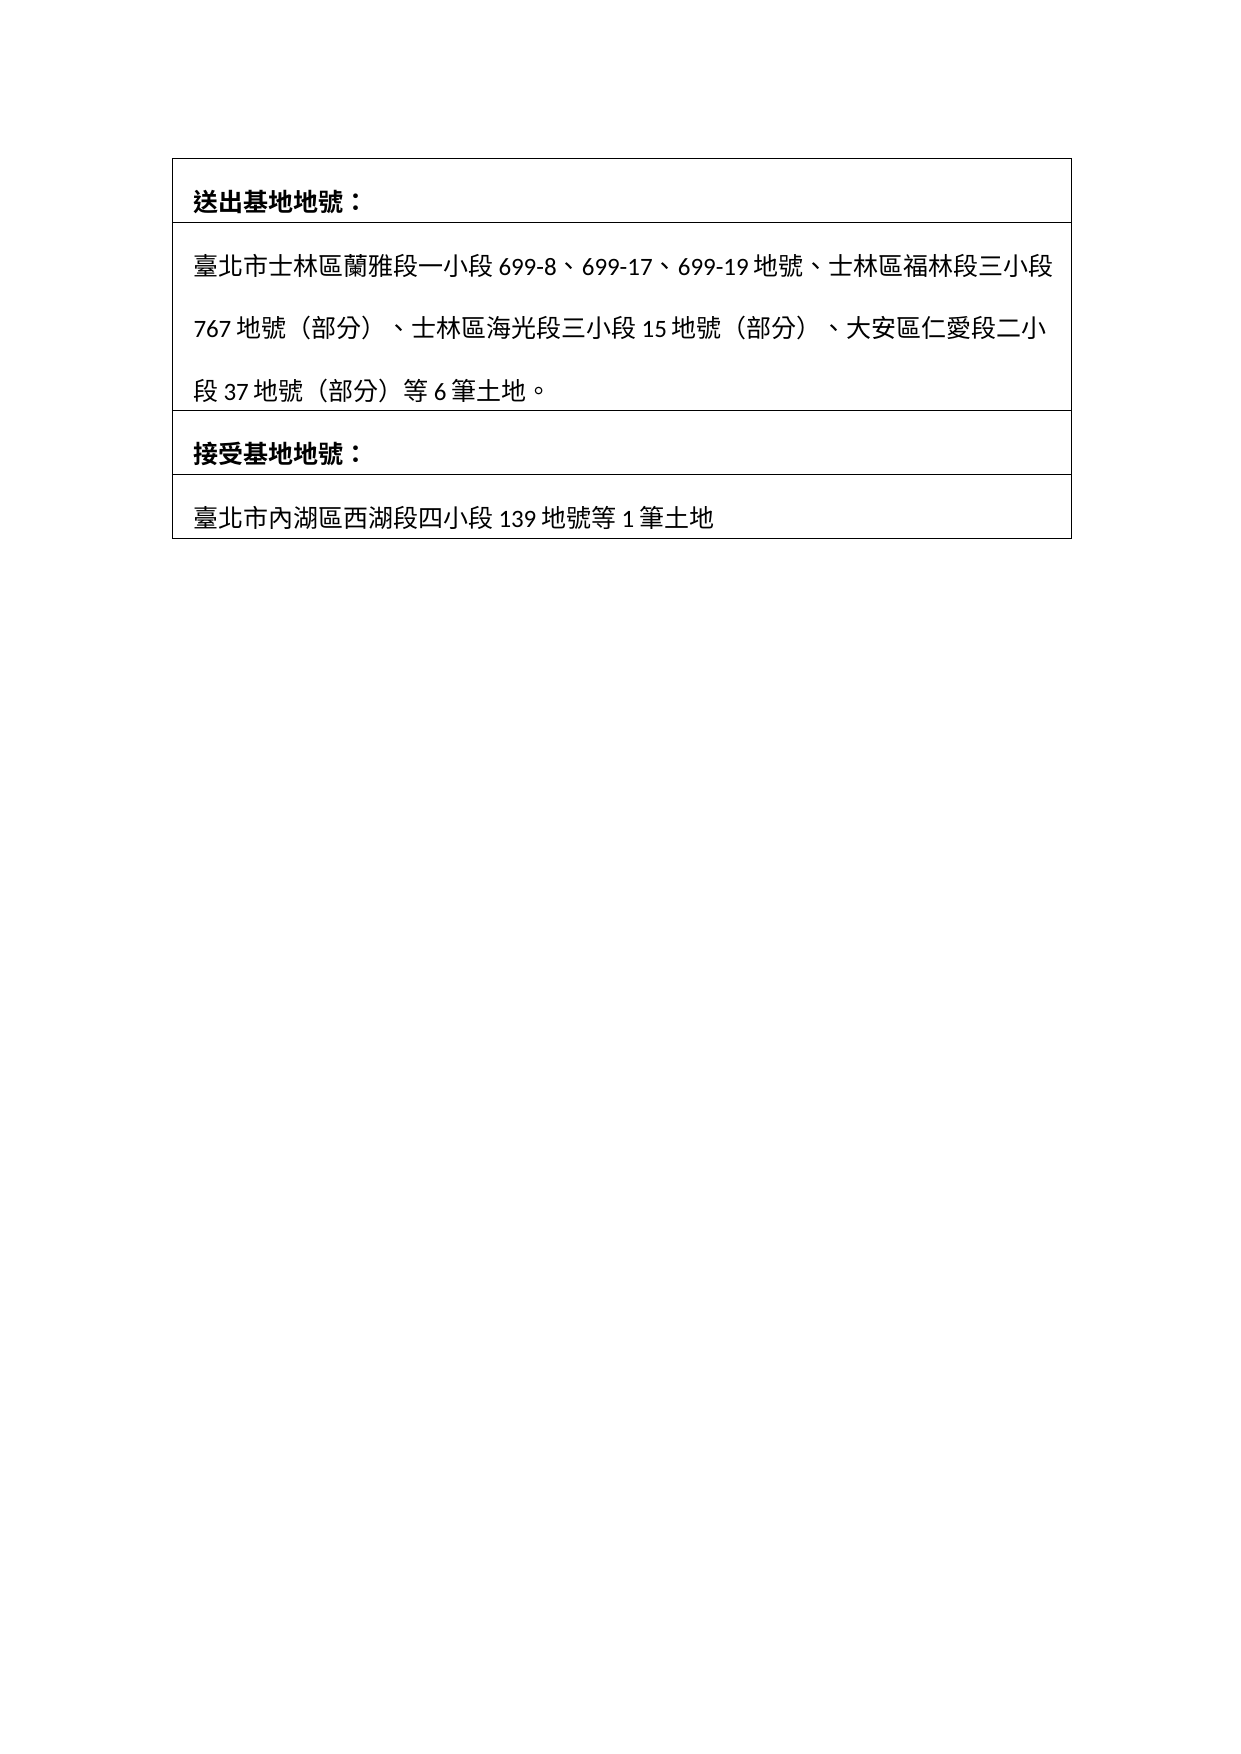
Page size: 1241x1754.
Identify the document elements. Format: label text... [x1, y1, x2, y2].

table_cell 臺北市士林區蘭雅段一小段699-8、699-17、699-19地號、士林區福林段三小段767地號（部分）、士林區海光段三小段15地號（部分）、大安區仁愛段二小段37地號（部分）等6筆土地。 [173, 223, 1071, 410]
table_header 送出基地地號： [173, 159, 1071, 222]
table_cell 臺北市內湖區西湖段四小段139地號等1筆土地 [173, 475, 1071, 537]
table_cell 接受基地地號： [173, 411, 1071, 474]
